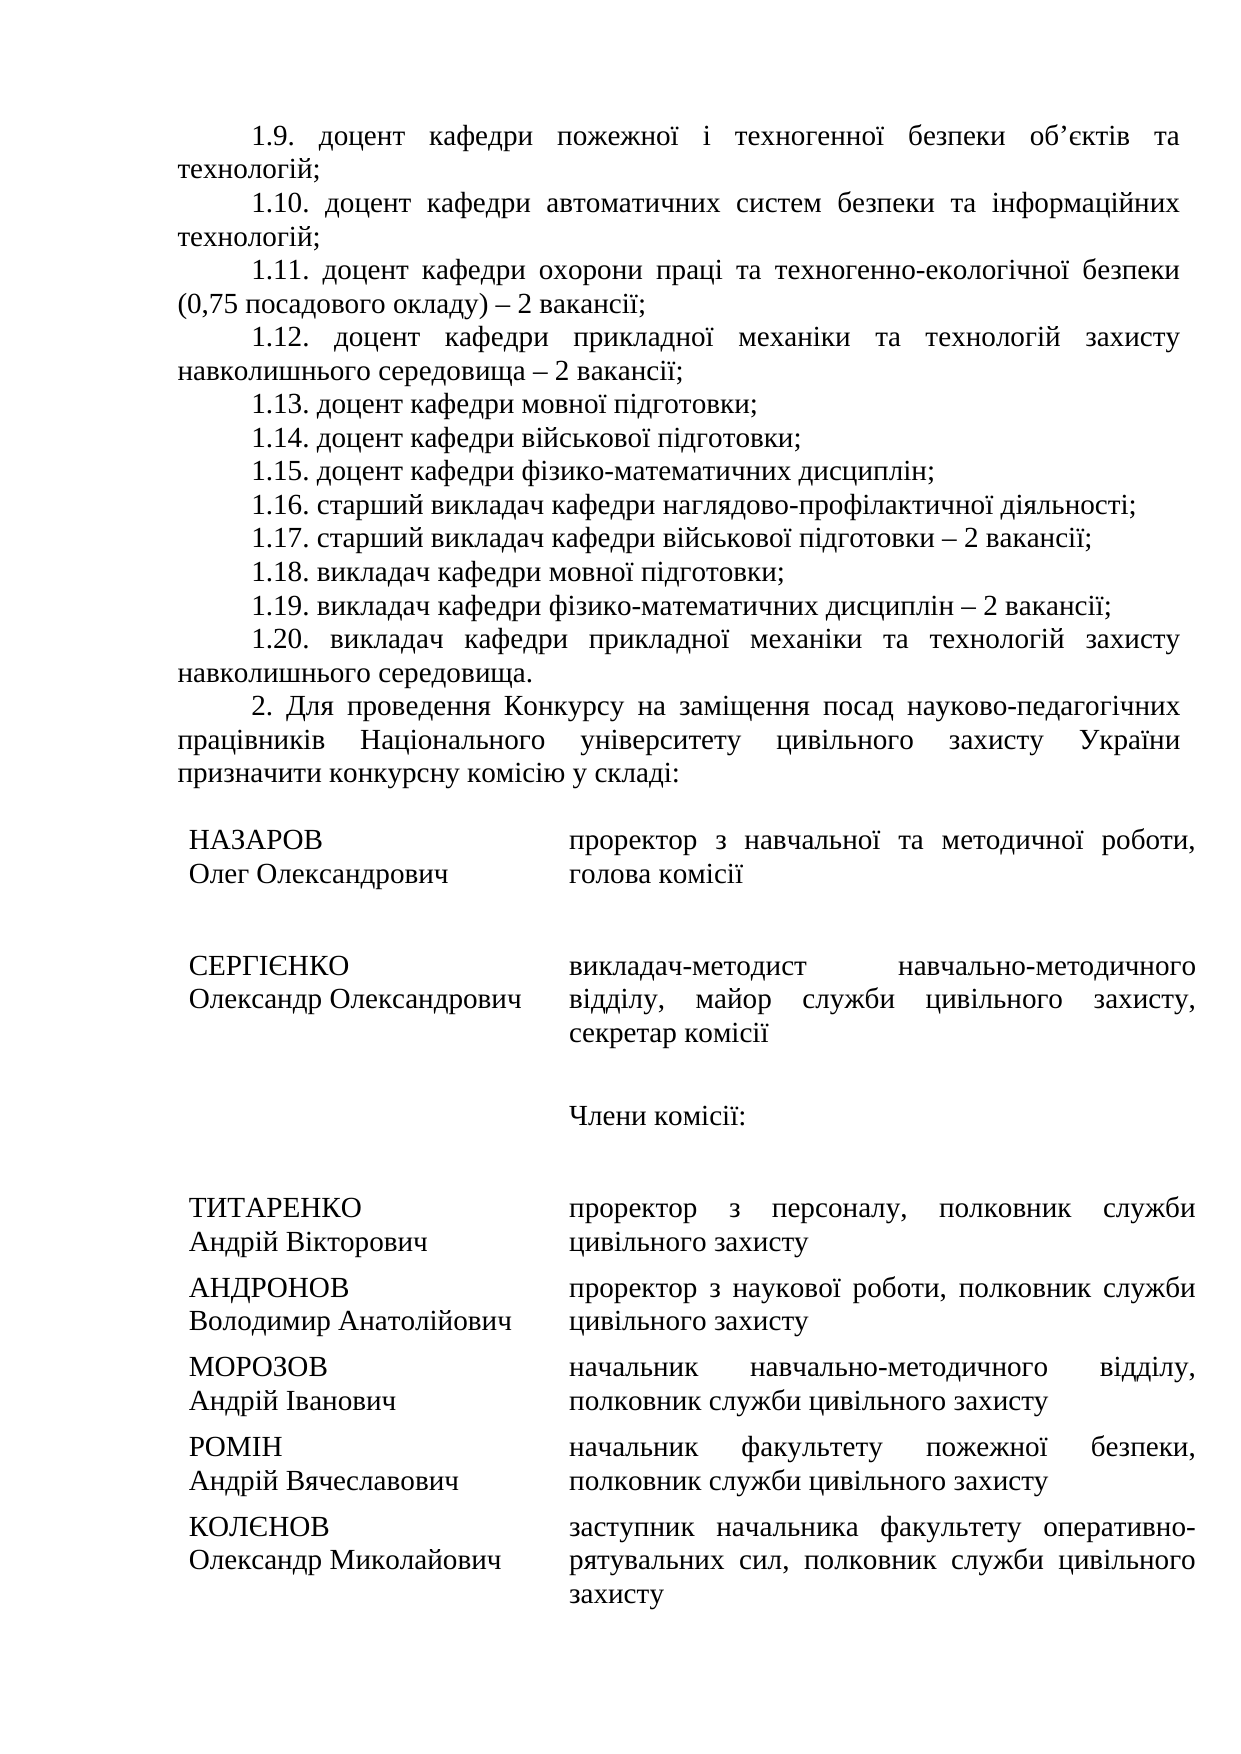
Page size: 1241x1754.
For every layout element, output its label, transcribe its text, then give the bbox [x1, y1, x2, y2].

text 1.17. старший викладач кафедри військової підготовки – 2 вакансії; [177, 521, 1181, 554]
table_cell начальник факультету пожежної безпеки, полковник служби цивільного захисту [558, 1429, 1207, 1509]
table_cell АНДРОНОВ Володимир Анатолійович [177, 1270, 558, 1349]
table_cell РОМІН Андрій Вячеславович [177, 1429, 558, 1509]
table_cell КОЛЄНОВ Олександр Миколайович [177, 1509, 558, 1622]
table_cell СЕРГІЄНКО Олександр Олександрович [177, 948, 558, 1052]
text 1.13. доцент кафедри мовної підготовки; [177, 386, 1181, 420]
table_cell ТИТАРЕНКО Андрій Вікторович [177, 1190, 558, 1270]
table_cell Члени комісії: [558, 1052, 1207, 1190]
table_cell начальник навчально-методичного відділу, полковник служби цивільного захисту [558, 1350, 1207, 1429]
text 1.14. доцент кафедри військової підготовки; [177, 420, 1181, 453]
table_cell заступник начальника факультету оперативно-рятувальних сил, полковник служби цивільного захисту [558, 1509, 1207, 1622]
table_header НАЗАРОВ Олег Олександрович [177, 823, 558, 948]
table_cell проректор з персоналу, полковник служби цивільного захисту [558, 1190, 1207, 1270]
text 1.12. доцент кафедри прикладної механіки та технологій захисту навколишнього середовища – 2 вакансії; [177, 319, 1181, 386]
text 1.11. доцент кафедри охорони праці та техногенно-екологічної безпеки (0,75 посадового окладу) – 2 вакансії; [177, 252, 1181, 319]
table_header проректор з навчальної та методичної роботи, голова комісії [558, 823, 1207, 948]
text 1.20. викладач кафедри прикладної механіки та технологій захисту навколишнього середовища. [177, 621, 1181, 688]
table_cell [177, 1052, 558, 1190]
text 1.10. доцент кафедри автоматичних систем безпеки та інформаційних технологій; [177, 185, 1181, 252]
text 1.19. викладач кафедри фізико-математичних дисциплін – 2 вакансії; [177, 588, 1181, 621]
table_cell МОРОЗОВ Андрій Іванович [177, 1350, 558, 1429]
text 1.9. доцент кафедри пожежної і техногенної безпеки об’єктів та технологій; [177, 118, 1181, 185]
text 1.18. викладач кафедри мовної підготовки; [177, 554, 1181, 588]
text 2. Для проведення Конкурсу на заміщення посад науково-педагогічних працівників Національного університету цивільного захисту України призначити конкурсну комісію у складі: [177, 688, 1181, 789]
text 1.16. старший викладач кафедри наглядово-профілактичної діяльності; [177, 487, 1181, 521]
table_cell викладач-методист навчально-методичного відділу, майор служби цивільного захисту, секретар комісії [558, 948, 1207, 1052]
text 1.15. доцент кафедри фізико-математичних дисциплін; [177, 453, 1181, 487]
table_cell проректор з наукової роботи, полковник служби цивільного захисту [558, 1270, 1207, 1349]
